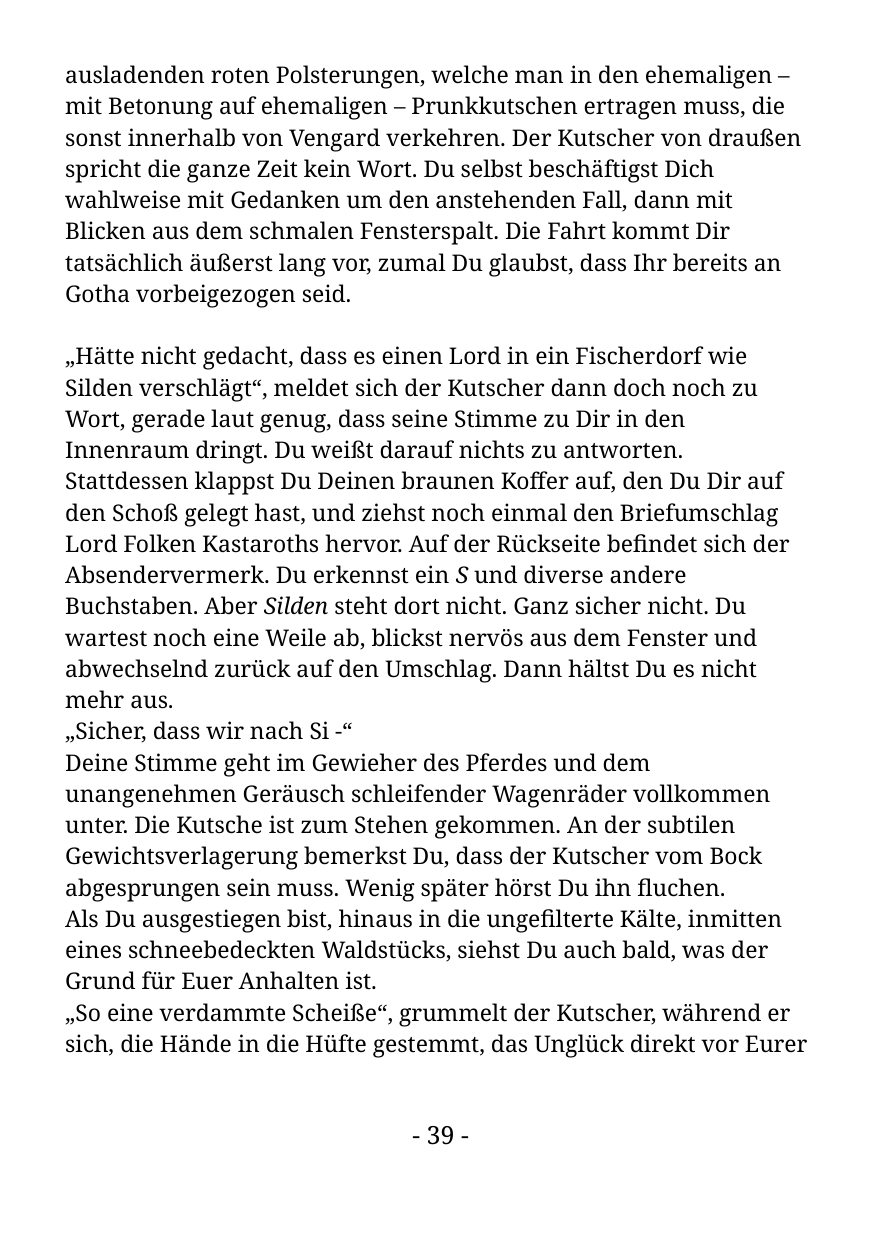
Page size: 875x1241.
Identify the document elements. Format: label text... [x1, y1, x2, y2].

text Deine Stimme geht im Gewieher des Pferdes und dem unangenehmen Geräusch schleifender Wagenräder vollkommen unter. Die Kutsche ist zum Stehen gekommen. An der subtilen Gewichtsverlagerung bemerkst Du, dass der Kutscher vom Bock abgesprungen sein muss. Wenig später hörst Du ihn fluchen. [65, 747, 809, 903]
text Als Du ausgestiegen bist, hinaus in die ungefilterte Kälte, inmitten eines schneebedeckten Waldstücks, siehst Du auch bald, was der Grund für Euer Anhalten ist. [65, 903, 809, 997]
text „So eine verdammte Scheiße“, grummelt der Kutscher, während er sich, die Hände in die Hüfte gestemmt, das Unglück direkt vor Eurer [65, 997, 809, 1059]
text ausladenden roten Polsterungen, welche man in den ehemaligen – mit Betonung auf ehemaligen – Prunkkutschen ertragen muss, die sonst innerhalb von Vengard verkehren. Der Kutscher von draußen spricht die ganze Zeit kein Wort. Du selbst beschäftigst Dich wahlweise mit Gedanken um den anstehenden Fall, dann mit Blicken aus dem schmalen Fensterspalt. Die Fahrt kommt Dir tatsächlich äußerst lang vor, zumal Du glaubst, dass Ihr bereits an Gotha vorbeigezogen seid. [65, 59, 809, 309]
text „Hätte nicht gedacht, dass es einen Lord in ein Fischerdorf wie Silden verschlägt“, meldet sich der Kutscher dann doch noch zu Wort, gerade laut genug, dass seine Stimme zu Dir in den Innenraum dringt. Du weißt darauf nichts zu antworten. Stattdessen klappst Du Deinen braunen Koffer auf, den Du Dir auf den Schoß gelegt hast, und ziehst noch einmal den Briefumschlag Lord Folken Kastaroths hervor. Auf der Rückseite befindet sich der Absendervermerk. Du erkennst ein S und diverse andere Buchstaben. Aber Silden steht dort nicht. Ganz sicher nicht. Du wartest noch eine Weile ab, blickst nervös aus dem Fenster und abwechselnd zurück auf den Umschlag. Dann hältst Du es nicht mehr aus. [65, 340, 809, 715]
text „Sicher, dass wir nach Si -“ [65, 715, 809, 747]
